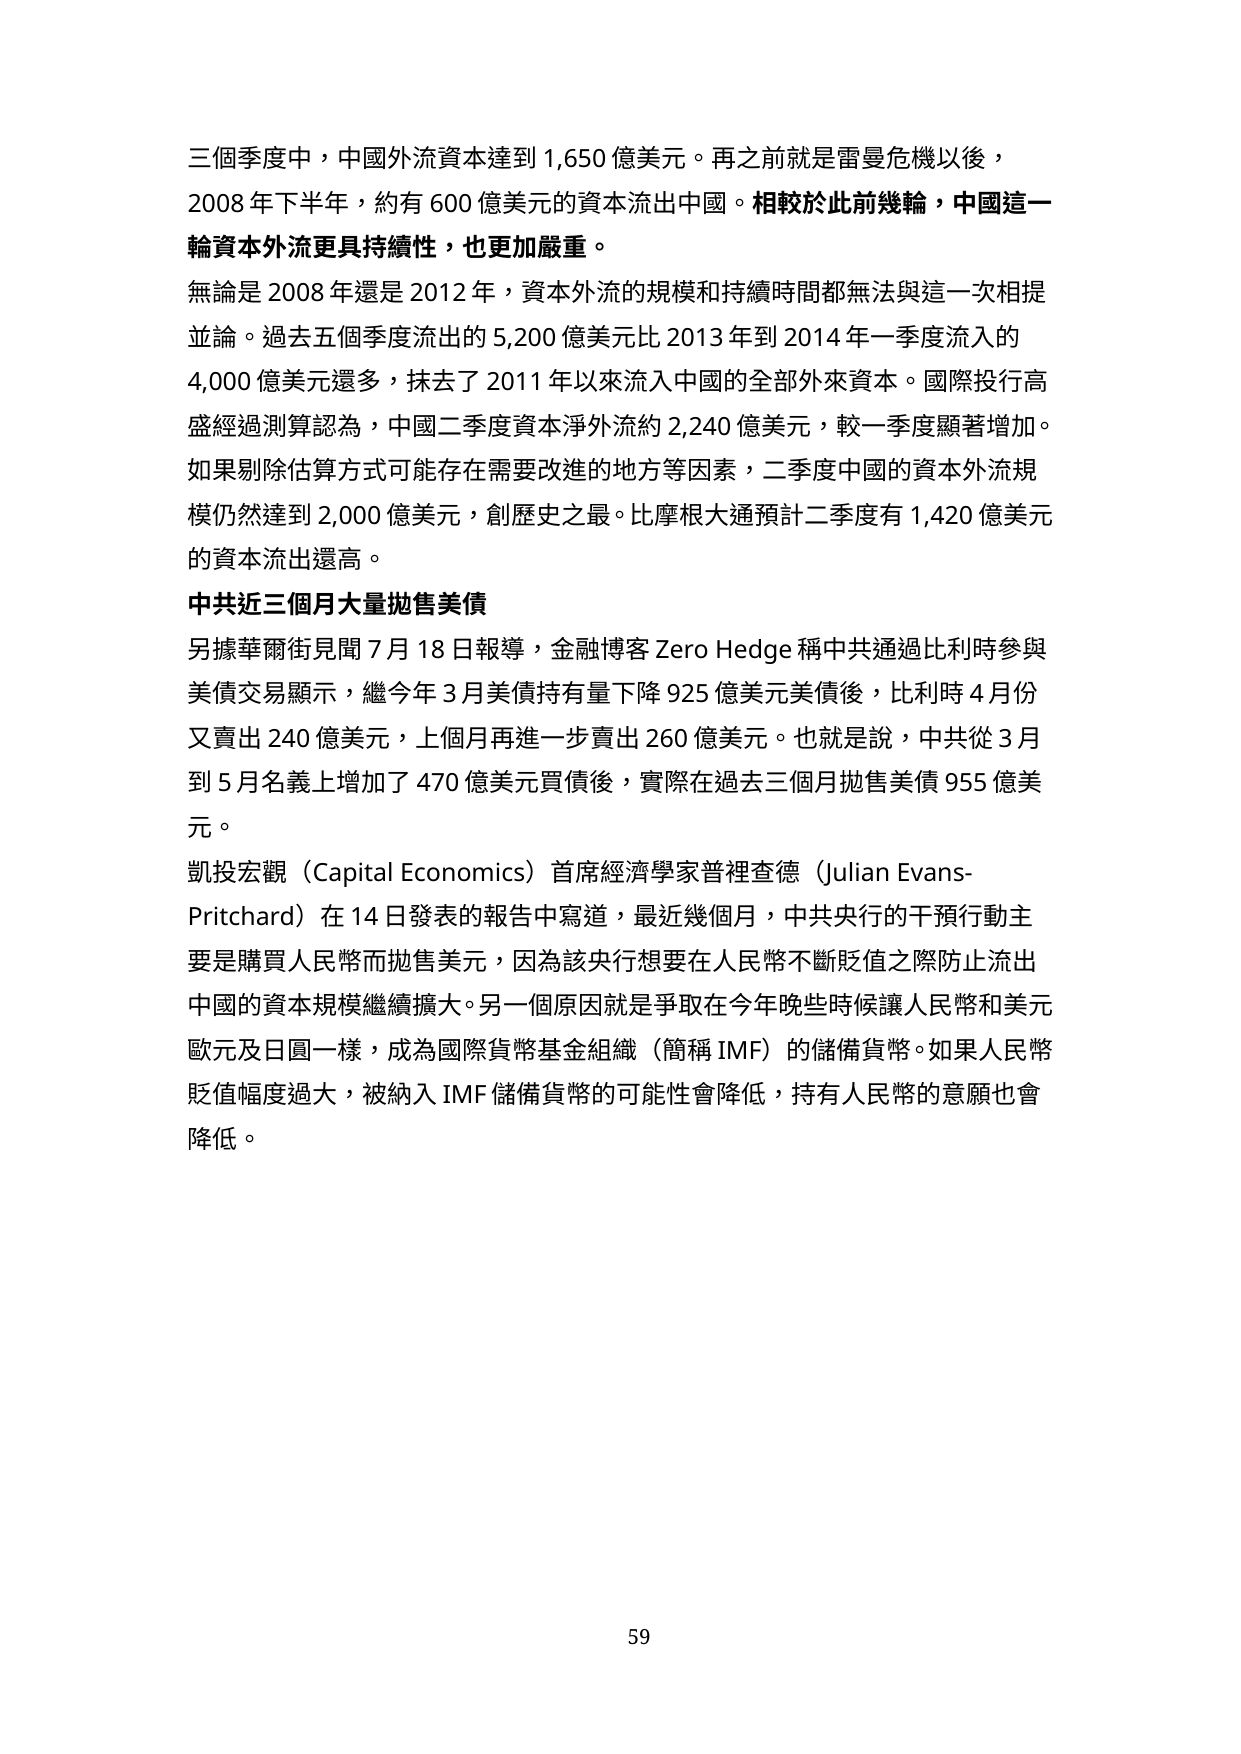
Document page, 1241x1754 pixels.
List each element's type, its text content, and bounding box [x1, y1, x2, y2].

text 另據華爾街見聞7月18日報導，金融博客Zero Hedge稱中共通過比利時參與美債交易顯示，繼今年3月美債持有量下降925億美元美債後，比利時4月份又賣出240億美元，上個月再進一步賣出260億美元。也就是說，中共從3月到5月名義上增加了470億美元買債後，實際在過去三個月拋售美債955億美元。 [187, 625, 1053, 848]
text 凱投宏觀（Capital Economics）首席經濟學家普裡查德（Julian Evans-Pritchard）在14日發表的報告中寫道，最近幾個月，中共央行的干預行動主要是購買人民幣而拋售美元，因為該央行想要在人民幣不斷貶值之際防止流出中國的資本規模繼續擴大。另一個原因就是爭取在今年晚些時候讓人民幣和美元、歐元及日圓一樣，成為國際貨幣基金組織（簡稱IMF）的儲備貨幣。如果人民幣貶值幅度過大，被納入IMF儲備貨幣的可能性會降低，持有人民幣的意願也會降低。 [187, 848, 1053, 1160]
text 無論是2008年還是2012年，資本外流的規模和持續時間都無法與這一次相提並論。過去五個季度流出的5,200億美元比2013年到2014年一季度流入的4,000億美元還多，抹去了2011年以來流入中國的全部外來資本。國際投行高盛經過測算認為，中國二季度資本淨外流約2,240億美元，較一季度顯著增加。如果剔除估算方式可能存在需要改進的地方等因素，二季度中國的資本外流規模仍然達到2,000億美元，創歷史之最。比摩根大通預計二季度有1,420億美元的資本流出還高。 [187, 268, 1053, 580]
text 三個季度中，中國外流資本達到1,650億美元。再之前就是雷曼危機以後，2008年下半年，約有600億美元的資本流出中國。相較於此前幾輪，中國這一輪資本外流更具持續性，也更加嚴重。 [187, 134, 1053, 268]
text 中共近三個月大量拋售美債 [187, 580, 1053, 625]
